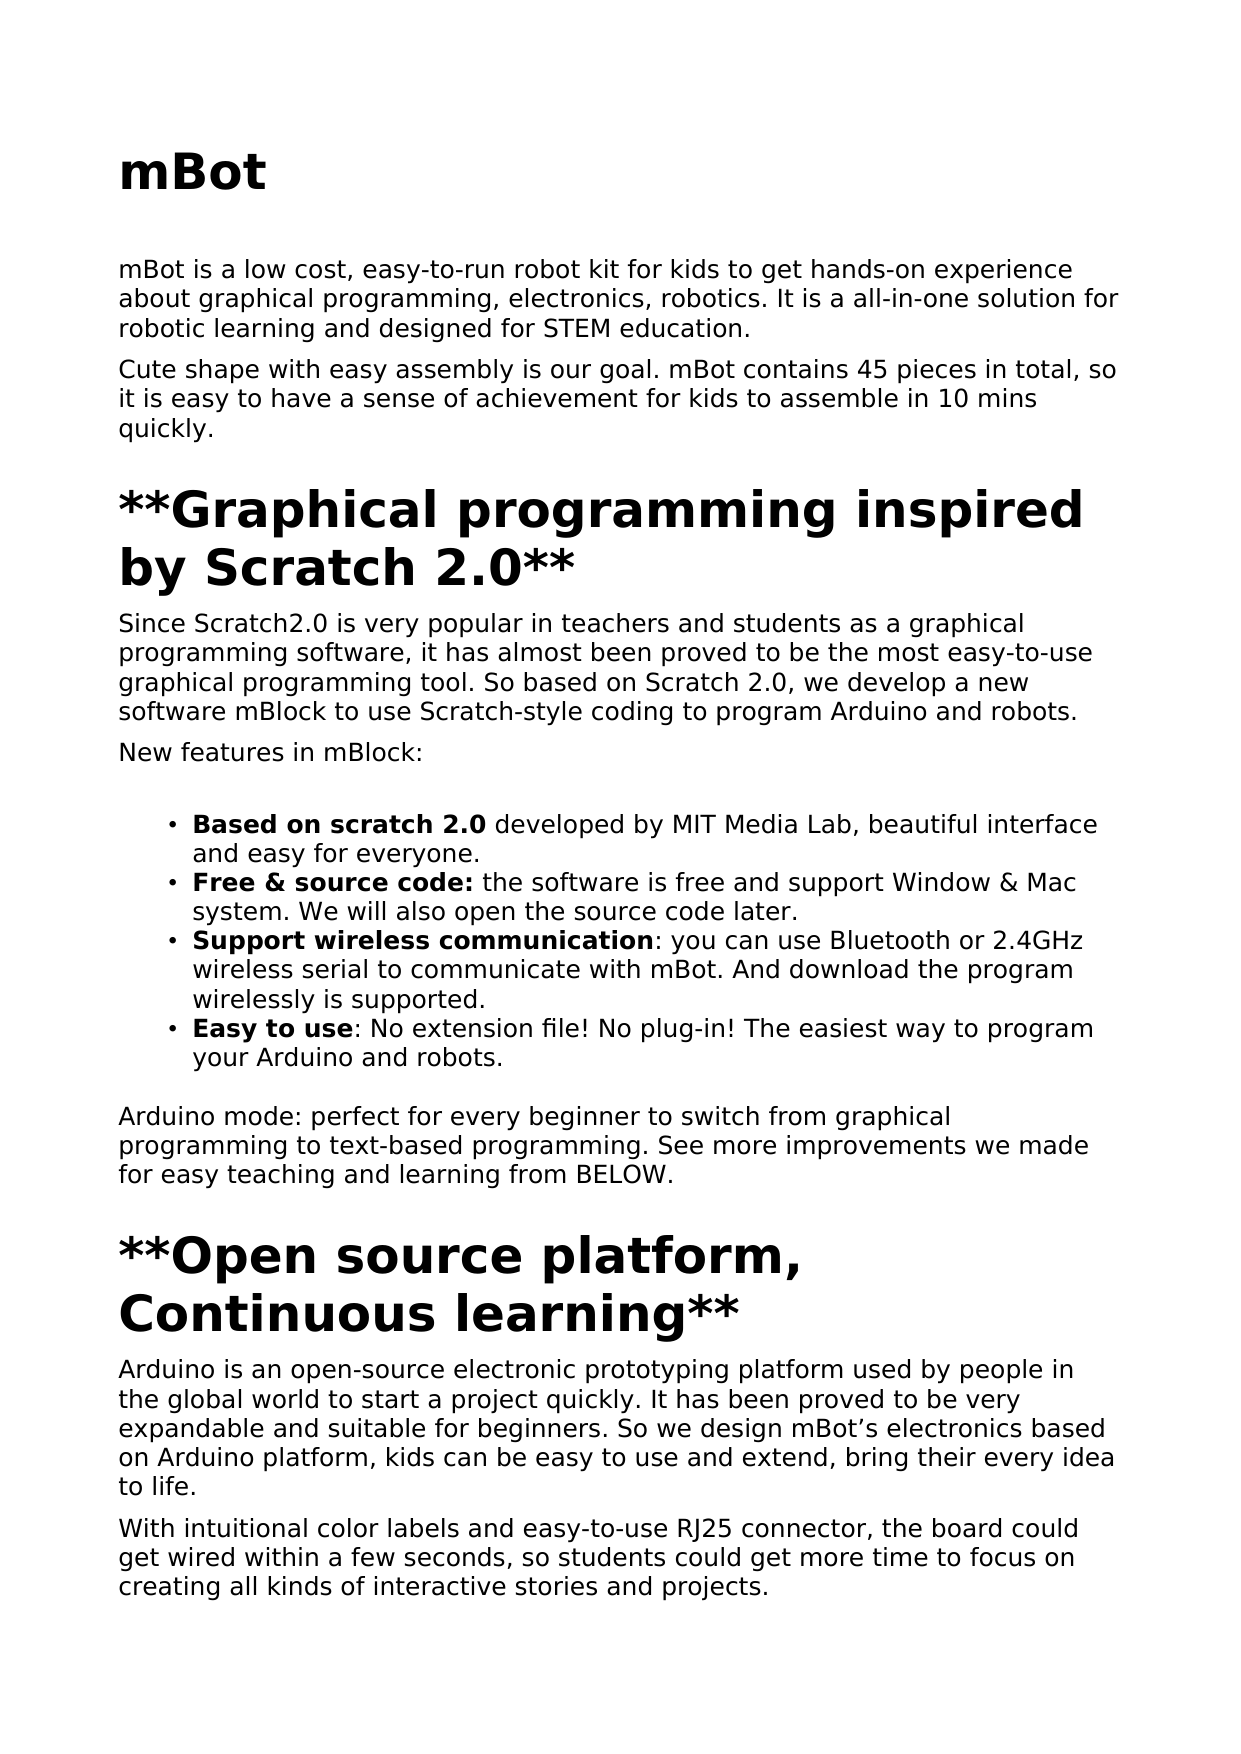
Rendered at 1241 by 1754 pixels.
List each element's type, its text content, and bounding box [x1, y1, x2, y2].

subtitle **Open source platform, Continuous learning** [118, 1227, 1122, 1343]
list Free & source code: the software is free and support Window & Mac system. We will also open the source code later. [177, 868, 1122, 926]
text Since Scratch2.0 is very popular in teachers and students as a graphical programming software, it has almost been proved to be the most easy-to-use graphical programming tool. So based on Scratch 2.0, we develop a new software mBlock to use Scratch-style coding to program Arduino and robots. [118, 609, 1122, 726]
text New features in mBlock: [118, 739, 1122, 768]
text Arduino is an open-source electronic prototyping platform used by people in the global world to start a project quickly. It has been proved to be very expandable and suitable for beginners. So we design mBot’s electronics based on Arduino platform, kids can be easy to use and extend, bring their every idea to life. [118, 1356, 1122, 1502]
text With intuitional color labels and easy-to-use RJ25 connector, the board could get wired within a few seconds, so students could get more time to focus on creating all kinds of interactive stories and projects. [118, 1514, 1122, 1602]
text Arduino mode: perfect for every beginner to switch from graphical programming to text-based programming. See more improvements we made for easy teaching and learning from BELOW. [118, 1102, 1122, 1189]
list Support wireless communication: you can use Bluetooth or 2.4GHz wireless serial to communicate with mBot. And download the program wirelessly is supported. [177, 926, 1122, 1014]
list Based on scratch 2.0 developed by MIT Media Lab, beautiful interface and easy for everyone. [177, 810, 1122, 868]
subtitle mBot [118, 143, 1122, 201]
text Cute shape with easy assembly is our goal. mBot contains 45 pieces in total, so it is easy to have a sense of achievement for kids to assemble in 10 mins quickly. [118, 356, 1122, 443]
subtitle **Graphical programming inspired by Scratch 2.0** [118, 481, 1122, 597]
text mBot is a low cost, easy-to-run robot kit for kids to get hands-on experience about graphical programming, electronics, robotics. It is a all-in-one solution for robotic learning and designed for STEM education. [118, 256, 1122, 343]
list Easy to use: No extension file! No plug-in! The easiest way to program your Arduino and robots. [177, 1014, 1122, 1072]
